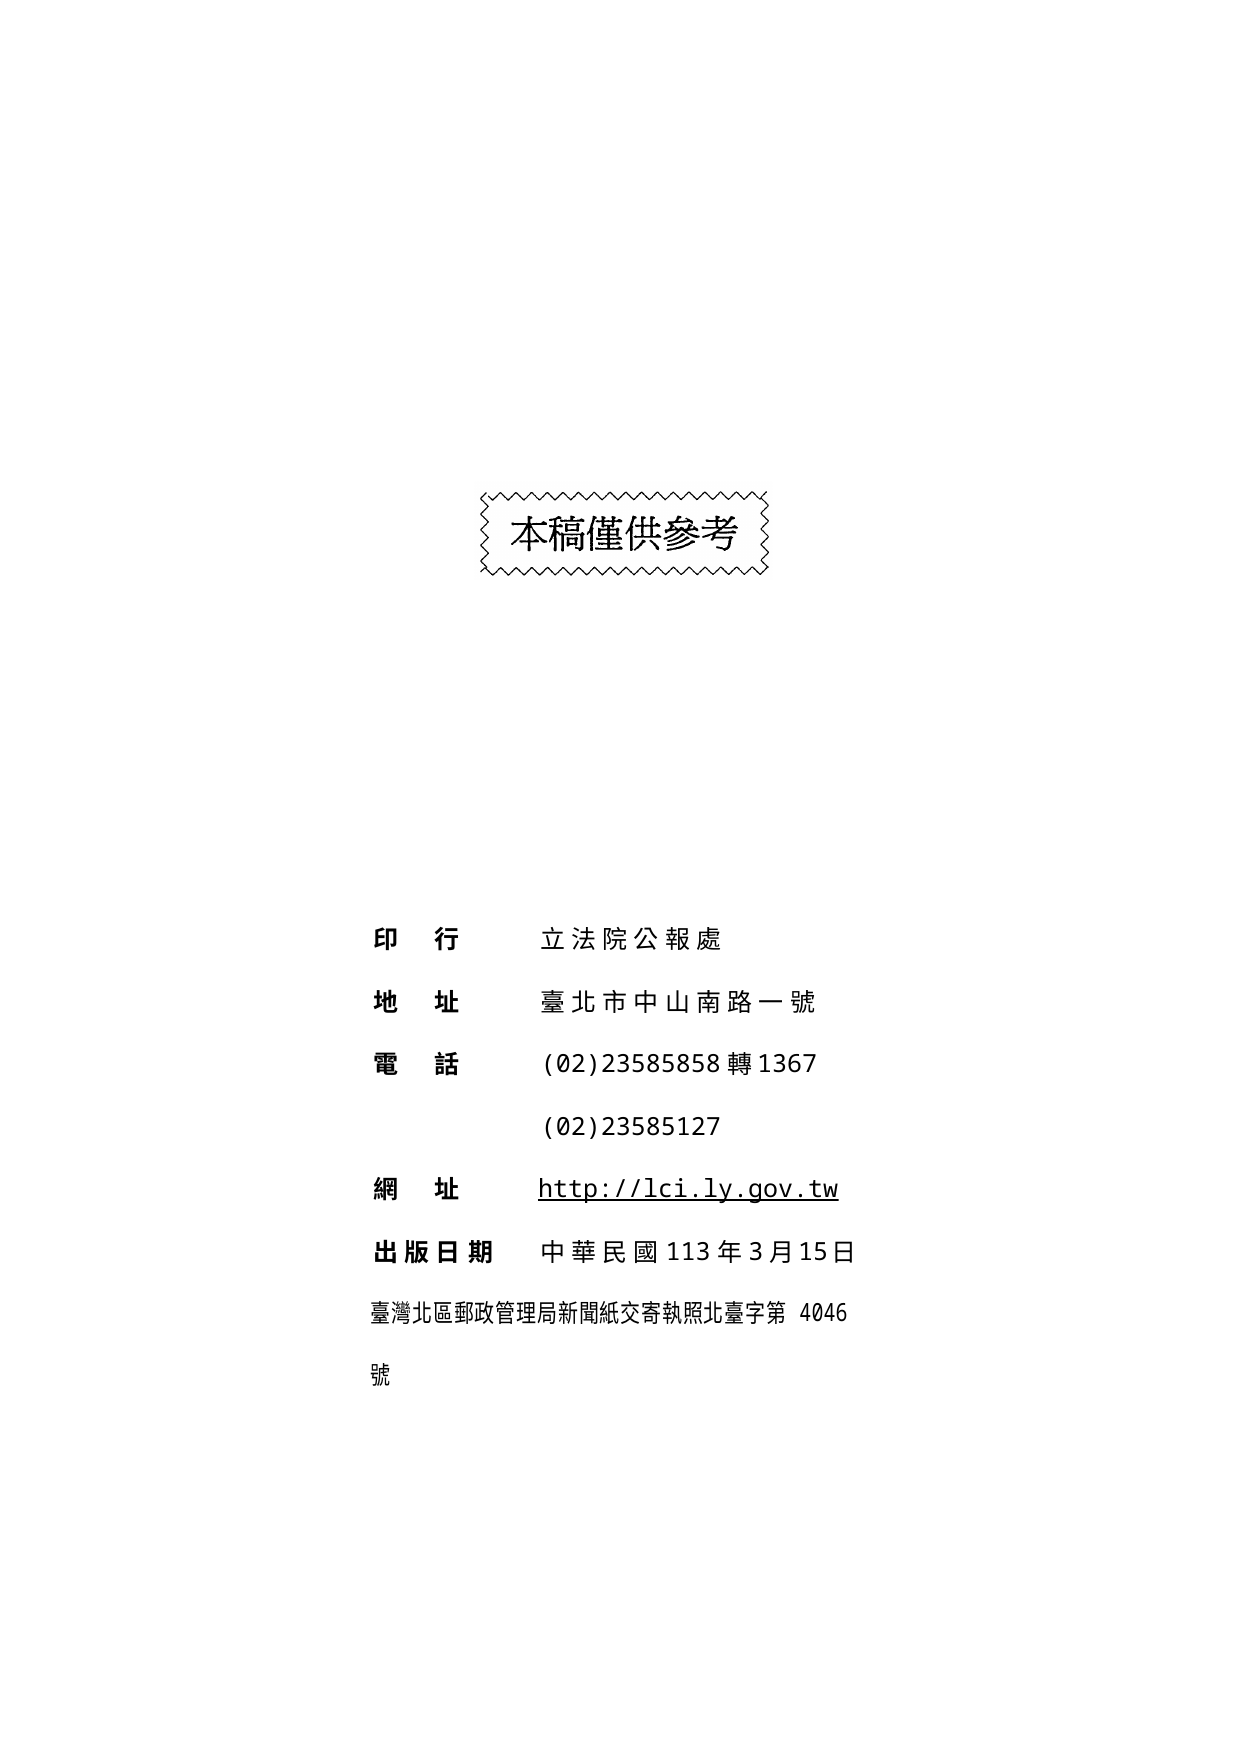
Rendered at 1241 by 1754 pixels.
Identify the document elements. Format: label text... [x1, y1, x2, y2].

table_header [468, 406, 773, 594]
table_cell 電話 [362, 1031, 534, 1156]
table_header 印行 [362, 906, 534, 969]
table_cell 出版日期 [362, 1219, 534, 1281]
table_cell 中華民國113年3月15日 [534, 1219, 878, 1281]
table_cell 網址 [362, 1156, 534, 1219]
table_cell (02)23585858轉1367 (02)23585127 [534, 1031, 878, 1156]
table_cell 臺北市中山南路一號 [534, 969, 878, 1031]
table_cell 臺灣北區郵政管理局新聞紙交寄執照北臺字第4046號 [362, 1281, 878, 1406]
table_cell 地址 [362, 969, 534, 1031]
table_header 立法院公報處 [534, 906, 878, 969]
table_cell http://lci.ly.gov.tw [534, 1156, 878, 1219]
